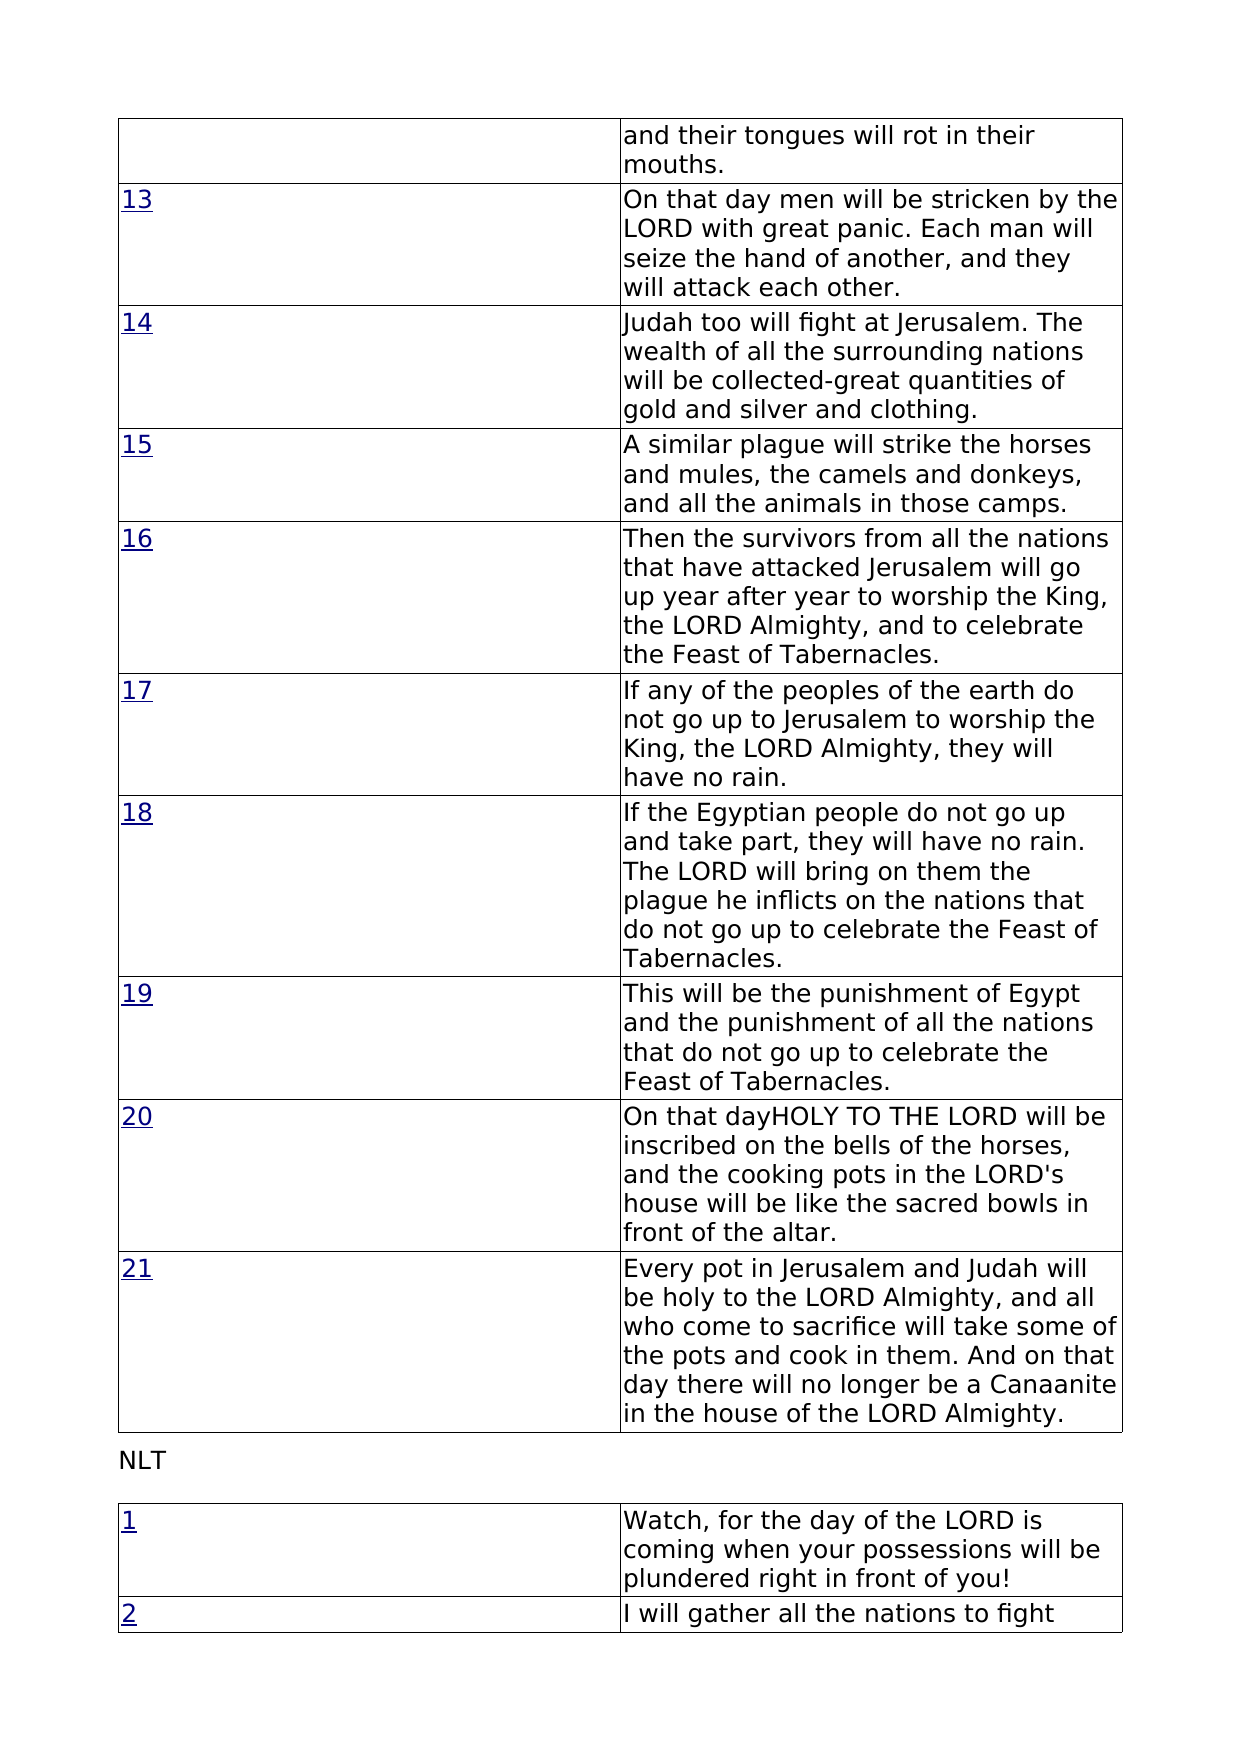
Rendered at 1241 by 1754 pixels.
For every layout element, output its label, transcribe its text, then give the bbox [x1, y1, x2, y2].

table_cell [119, 119, 620, 182]
table_header 1 [119, 1504, 620, 1596]
table_cell If any of the peoples of the earth do not go up to Jerusalem to worship the King, the LORD Almighty, they will have no rain. [621, 674, 1122, 795]
table_cell 19 [119, 977, 620, 1099]
table_cell Every pot in Jerusalem and Judah will be holy to the LORD Almighty, and all who come to sacrifice will take some of the pots and cook in them. And on that day there will no longer be a Canaanite in the house of the LORD Almighty. [621, 1252, 1122, 1432]
table_cell 20 [119, 1100, 620, 1251]
table_cell 18 [119, 796, 620, 976]
table_cell 21 [119, 1252, 620, 1432]
table_cell I will gather all the nations to fight [621, 1597, 1122, 1632]
table_cell 17 [119, 674, 620, 795]
table_cell A similar plague will strike the horses and mules, the camels and donkeys, and all the animals in those camps. [621, 429, 1122, 521]
table_cell Then the survivors from all the nations that have attacked Jerusalem will go up year after year to worship the King, the LORD Almighty, and to celebrate the Feast of Tabernacles. [621, 522, 1122, 673]
table_cell On that day men will be stricken by the LORD with great panic. Each man will seize the hand of another, and they will attack each other. [621, 184, 1122, 305]
table_cell 16 [119, 522, 620, 673]
table_cell If the Egyptian people do not go up and take part, they will have no rain. The LORD will bring on them the plague he inflicts on the nations that do not go up to celebrate the Feast of Tabernacles. [621, 796, 1122, 976]
table_cell 14 [119, 306, 620, 428]
table_cell 13 [119, 184, 620, 305]
table_cell 2 [119, 1597, 620, 1632]
table_cell This will be the punishment of Egypt and the punishment of all the nations that do not go up to celebrate the Feast of Tabernacles. [621, 977, 1122, 1099]
table_cell and their tongues will rot in their mouths. [621, 119, 1122, 182]
table_cell Judah too will fight at Jerusalem. The wealth of all the surrounding nations will be collected-great quantities of gold and silver and clothing. [621, 306, 1122, 428]
table_cell On that dayHOLY TO THE LORD will be inscribed on the bells of the horses, and the cooking pots in the LORD's house will be like the sacred bowls in front of the altar. [621, 1100, 1122, 1251]
table_cell 15 [119, 429, 620, 521]
text NLT [118, 1447, 1122, 1476]
table_header Watch, for the day of the LORD is coming when your possessions will be plundered right in front of you! [621, 1504, 1122, 1596]
